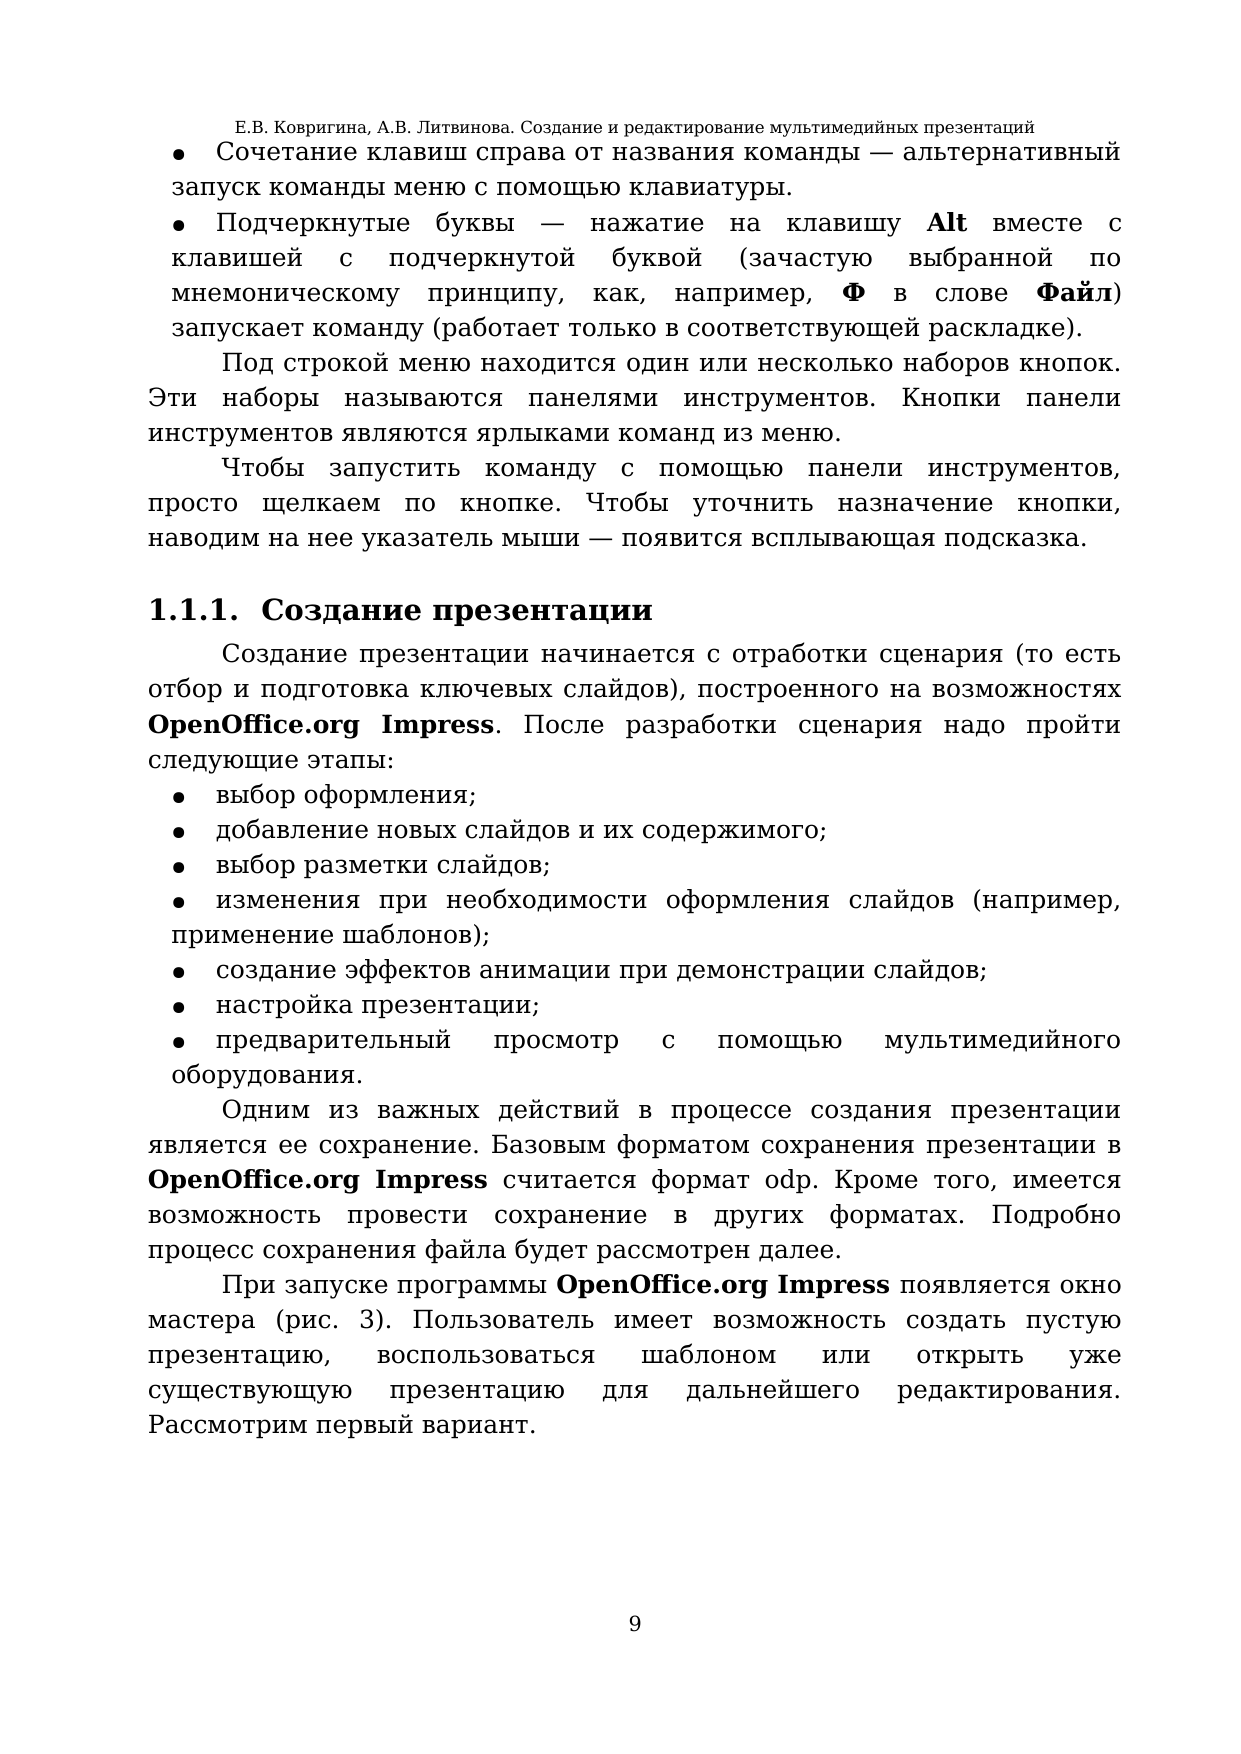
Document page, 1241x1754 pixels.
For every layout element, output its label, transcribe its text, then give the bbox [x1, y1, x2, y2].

text Одним из важных действий в процессе создания презентации является ее сохранение. Базовым форматом сохранения презентации в OpenOffice.org Impress считается формат odp. Кроме того, имеется возможность провести сохранение в других форматах. Подробно процесс сохранения файла будет рассмотрен далее. [148, 1095, 1122, 1264]
text Под строкой меню находится один или несколько наборов кнопок. Эти наборы называются панелями инструментов. Кнопки панели инструментов являются ярлыками команд из меню. [148, 348, 1122, 447]
subtitle Создание презентации [148, 593, 1122, 627]
text Чтобы запустить команду с помощью панели инструментов, просто щелкаем по кнопке. Чтобы уточнить назначение кнопки, наводим на нее указатель мыши — появится всплывающая подсказка. [148, 453, 1122, 552]
list предварительный просмотр с помощью мультимедийного оборудования. [148, 1025, 1122, 1089]
list Подчеркнутые буквы — нажатие на клавишу Alt вместе с клавишей с подчеркнутой буквой (зачастую выбранной по мнемоническому принципу, как, например, Ф в слове Файл) запускает команду (работает только в соответствующей раскладке). [148, 207, 1122, 342]
list настройка презентации; [148, 990, 1122, 1019]
list изменения при необходимости оформления слайдов (например, применение шаблонов); [148, 885, 1122, 949]
text При запуске программы OpenOffice.org Impress появляется окно мастера (рис. 3). Пользователь имеет возможность создать пустую презентацию, воспользоваться шаблоном или открыть уже существующую презентацию для дальнейшего редактирования. Рассмотрим первый вариант. [148, 1270, 1122, 1439]
list создание эффектов анимации при демонстрации слайдов; [148, 955, 1122, 984]
list выбор оформления; [148, 780, 1122, 809]
list добавление новых слайдов и их содержимого; [148, 815, 1122, 844]
list Сочетание клавиш справа от названия команды — альтернативный запуск команды меню с помощью клавиатуры. [148, 137, 1122, 202]
list выбор разметки слайдов; [148, 850, 1122, 879]
text Создание презентации начинается с отработки сценария (то есть отбор и подготовка ключевых слайдов), построенного на возможностях OpenOffice.org Impress. После разработки сценария надо пройти следующие этапы: [148, 639, 1122, 774]
